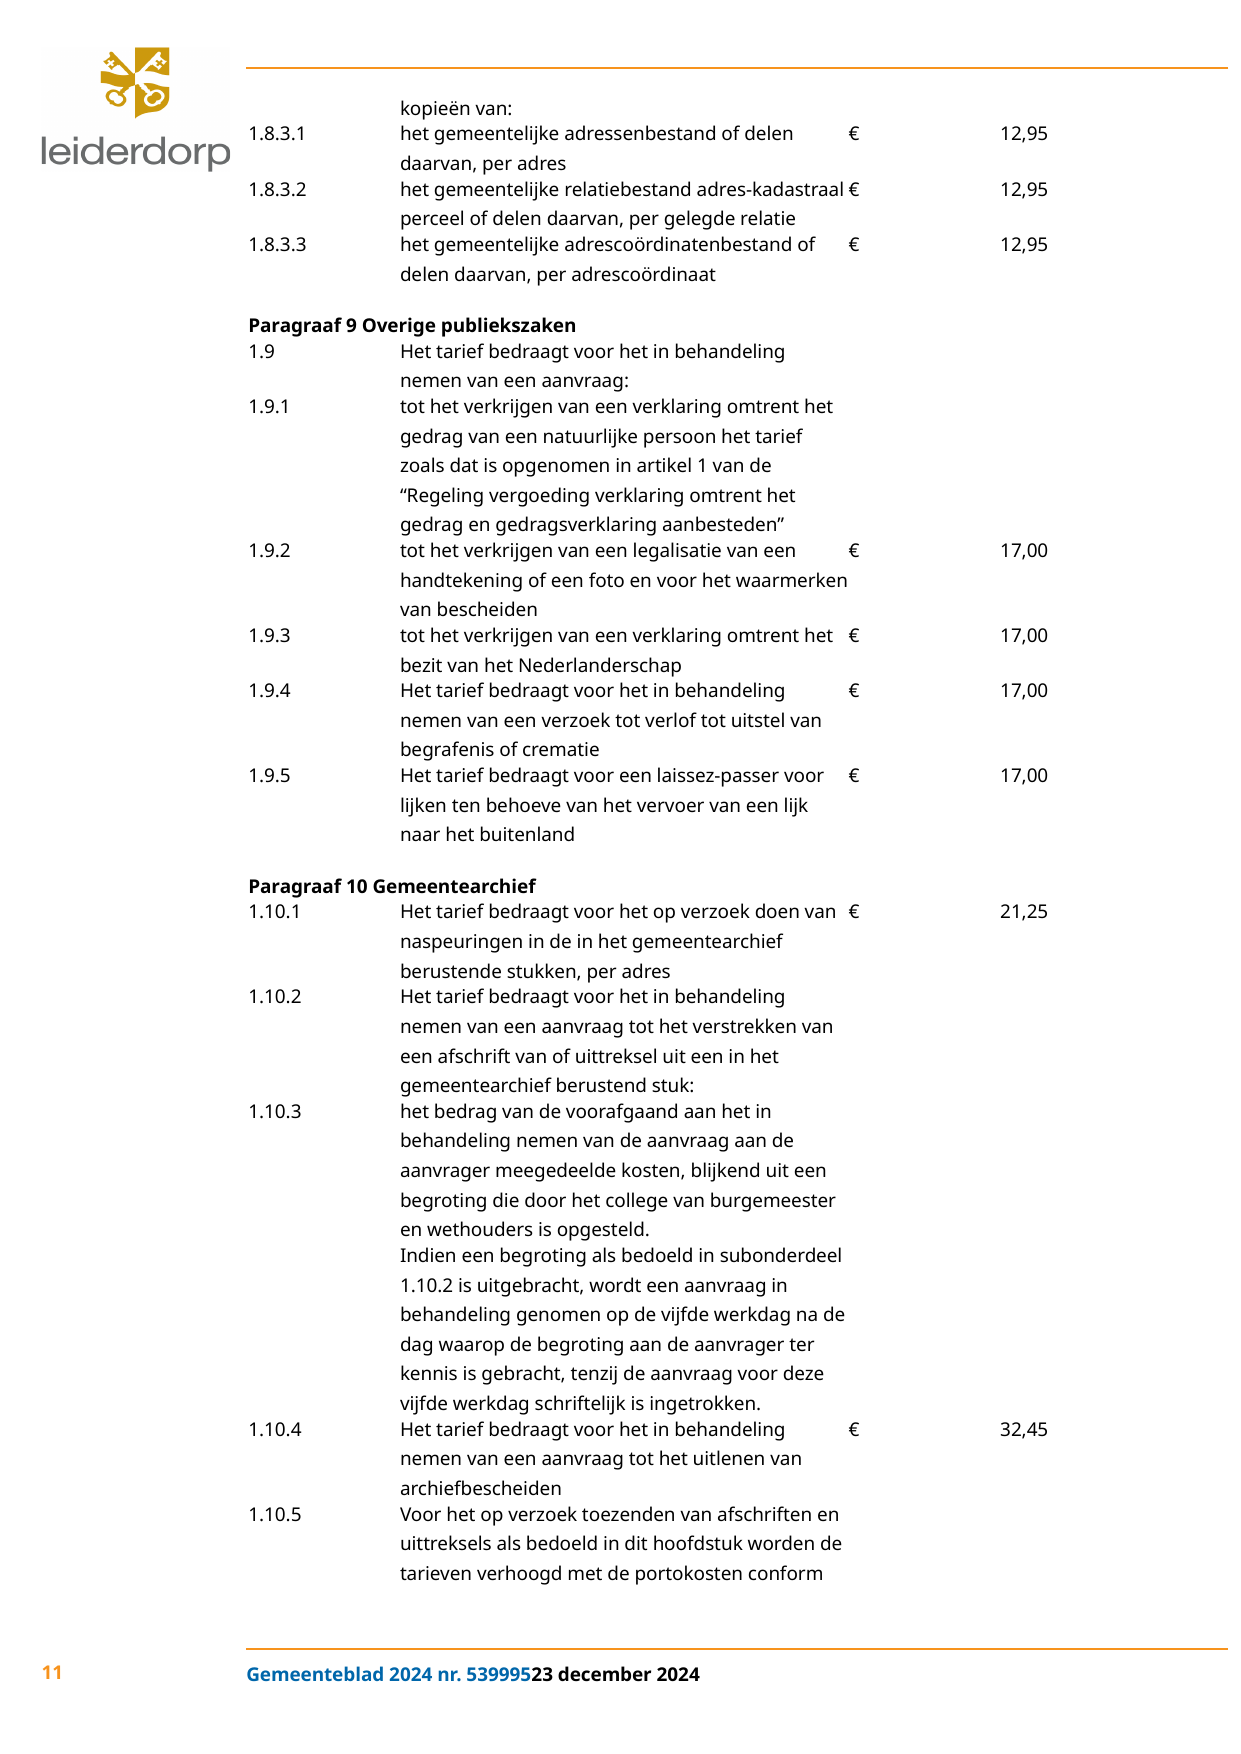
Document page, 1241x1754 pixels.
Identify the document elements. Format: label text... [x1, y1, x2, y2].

table_cell 1.10.1 [248, 899, 400, 984]
table_cell 12,95 [1000, 121, 1152, 176]
table_cell [848, 338, 1000, 393]
table_cell [848, 312, 1000, 338]
table_cell tot het verkrijgen van een verklaring omtrent het gedrag van een natuurlijke persoon het tarief zoals dat is opgenomen in artikel 1 van de “Regeling vergoeding verklaring omtrent het gedrag en gedragsverklaring aanbesteden” [400, 393, 848, 537]
table_cell 17,00 [1000, 537, 1152, 622]
table_cell [848, 286, 1000, 312]
table_cell € [848, 176, 1000, 231]
table_cell [1000, 1098, 1152, 1242]
table_cell [1000, 95, 1152, 121]
table_cell Het tarief bedraagt voor het in behandeling nemen van een aanvraag tot het uitlenen van archiefbescheiden [400, 1416, 848, 1501]
table_cell het gemeentelijke adressenbestand of delen daarvan, per adres [400, 121, 848, 176]
table_cell [1000, 312, 1152, 338]
table_cell 21,25 [1000, 899, 1152, 984]
table_cell [848, 1501, 1000, 1586]
table_cell € [848, 763, 1000, 847]
table_cell 12,95 [1000, 231, 1152, 286]
table_cell 1.10.5 [248, 1501, 400, 1586]
table_cell 1.8.3.3 [248, 231, 400, 286]
table_cell € [848, 121, 1000, 176]
table_cell 1.9.3 [248, 622, 400, 677]
table_cell 1.10.3 [248, 1098, 400, 1242]
table_cell 12,95 [1000, 176, 1152, 231]
table_cell [1000, 286, 1152, 312]
table_cell 17,00 [1000, 622, 1152, 677]
table_cell Indien een begroting als bedoeld in subonderdeel 1.10.2 is uitgebracht, wordt een aanvraag in behandeling genomen op de vijfde werkdag na de dag waarop de begroting aan de aanvrager ter kennis is gebracht, tenzij de aanvraag voor deze vijfde werkdag schriftelijk is ingetrokken. [400, 1242, 848, 1416]
table_cell 1.9.2 [248, 537, 400, 622]
table_cell [1000, 338, 1152, 393]
table_cell het gemeentelijke relatiebestand adres-kadastraal perceel of delen daarvan, per gelegde relatie [400, 176, 848, 231]
table_cell [1000, 1501, 1152, 1586]
table_cell Paragraaf 9 Overige publiekszaken [248, 312, 848, 338]
table_cell 1.8.3.1 [248, 121, 400, 176]
table_cell tot het verkrijgen van een verklaring omtrent het bezit van het Nederlanderschap [400, 622, 848, 677]
table_cell 1.10.2 [248, 984, 400, 1098]
table_cell 1.9.4 [248, 678, 400, 762]
table_cell € [848, 1416, 1000, 1501]
table_cell [1000, 984, 1152, 1098]
table_cell [848, 1098, 1000, 1242]
table_cell € [848, 678, 1000, 762]
table_cell [248, 286, 400, 312]
table_cell kopieën van: [400, 95, 848, 121]
table_cell [848, 984, 1000, 1098]
table_cell 17,00 [1000, 763, 1152, 847]
table_cell [848, 1242, 1000, 1416]
table_cell 1.10.4 [248, 1416, 400, 1501]
table_cell [248, 95, 400, 121]
table_cell [848, 393, 1000, 537]
table_cell € [848, 231, 1000, 286]
table_cell Het tarief bedraagt voor het op verzoek doen van naspeuringen in de in het gemeentearchief berustende stukken, per adres [400, 899, 848, 984]
table_cell Voor het op verzoek toezenden van afschriften en uittreksels als bedoeld in dit hoofdstuk worden de tarieven verhoogd met de portokosten conform [400, 1501, 848, 1586]
table_cell € [848, 537, 1000, 622]
table_cell [400, 847, 848, 873]
table_cell [400, 286, 848, 312]
table_cell 17,00 [1000, 678, 1152, 762]
table_cell [1000, 393, 1152, 537]
picture [41, 47, 231, 172]
table_cell het bedrag van de voorafgaand aan het in behandeling nemen van de aanvraag aan de aanvrager meegedeelde kosten, blijkend uit een begroting die door het college van burgemeester en wethouders is opgesteld. [400, 1098, 848, 1242]
table_cell 1.8.3.2 [248, 176, 400, 231]
table_cell € [848, 899, 1000, 984]
table_cell Het tarief bedraagt voor het in behandeling nemen van een aanvraag: [400, 338, 848, 393]
table_cell [1000, 1242, 1152, 1416]
table_cell [248, 1242, 400, 1416]
table_cell 1.9 [248, 338, 400, 393]
table_cell [1000, 873, 1152, 899]
table_cell Het tarief bedraagt voor het in behandeling nemen van een aanvraag tot het verstrekken van een afschrift van of uittreksel uit een in het gemeentearchief berustend stuk: [400, 984, 848, 1098]
table_cell 1.9.5 [248, 763, 400, 847]
table_cell [848, 873, 1000, 899]
table_cell [848, 847, 1000, 873]
table_cell het gemeentelijke adrescoördinatenbestand of delen daarvan, per adrescoördinaat [400, 231, 848, 286]
table_cell € [848, 622, 1000, 677]
table_cell Paragraaf 10 Gemeentearchief [248, 873, 848, 899]
table_cell tot het verkrijgen van een legalisatie van een handtekening of een foto en voor het waarmerken van bescheiden [400, 537, 848, 622]
table_cell 32,45 [1000, 1416, 1152, 1501]
table_cell Het tarief bedraagt voor het in behandeling nemen van een verzoek tot verlof tot uitstel van begrafenis of crematie [400, 678, 848, 762]
table_cell Het tarief bedraagt voor een laissez-passer voor lijken ten behoeve van het vervoer van een lijk naar het buitenland [400, 763, 848, 847]
table_cell [848, 95, 1000, 121]
table_cell [1000, 847, 1152, 873]
table_cell 1.9.1 [248, 393, 400, 537]
table_cell [248, 847, 400, 873]
